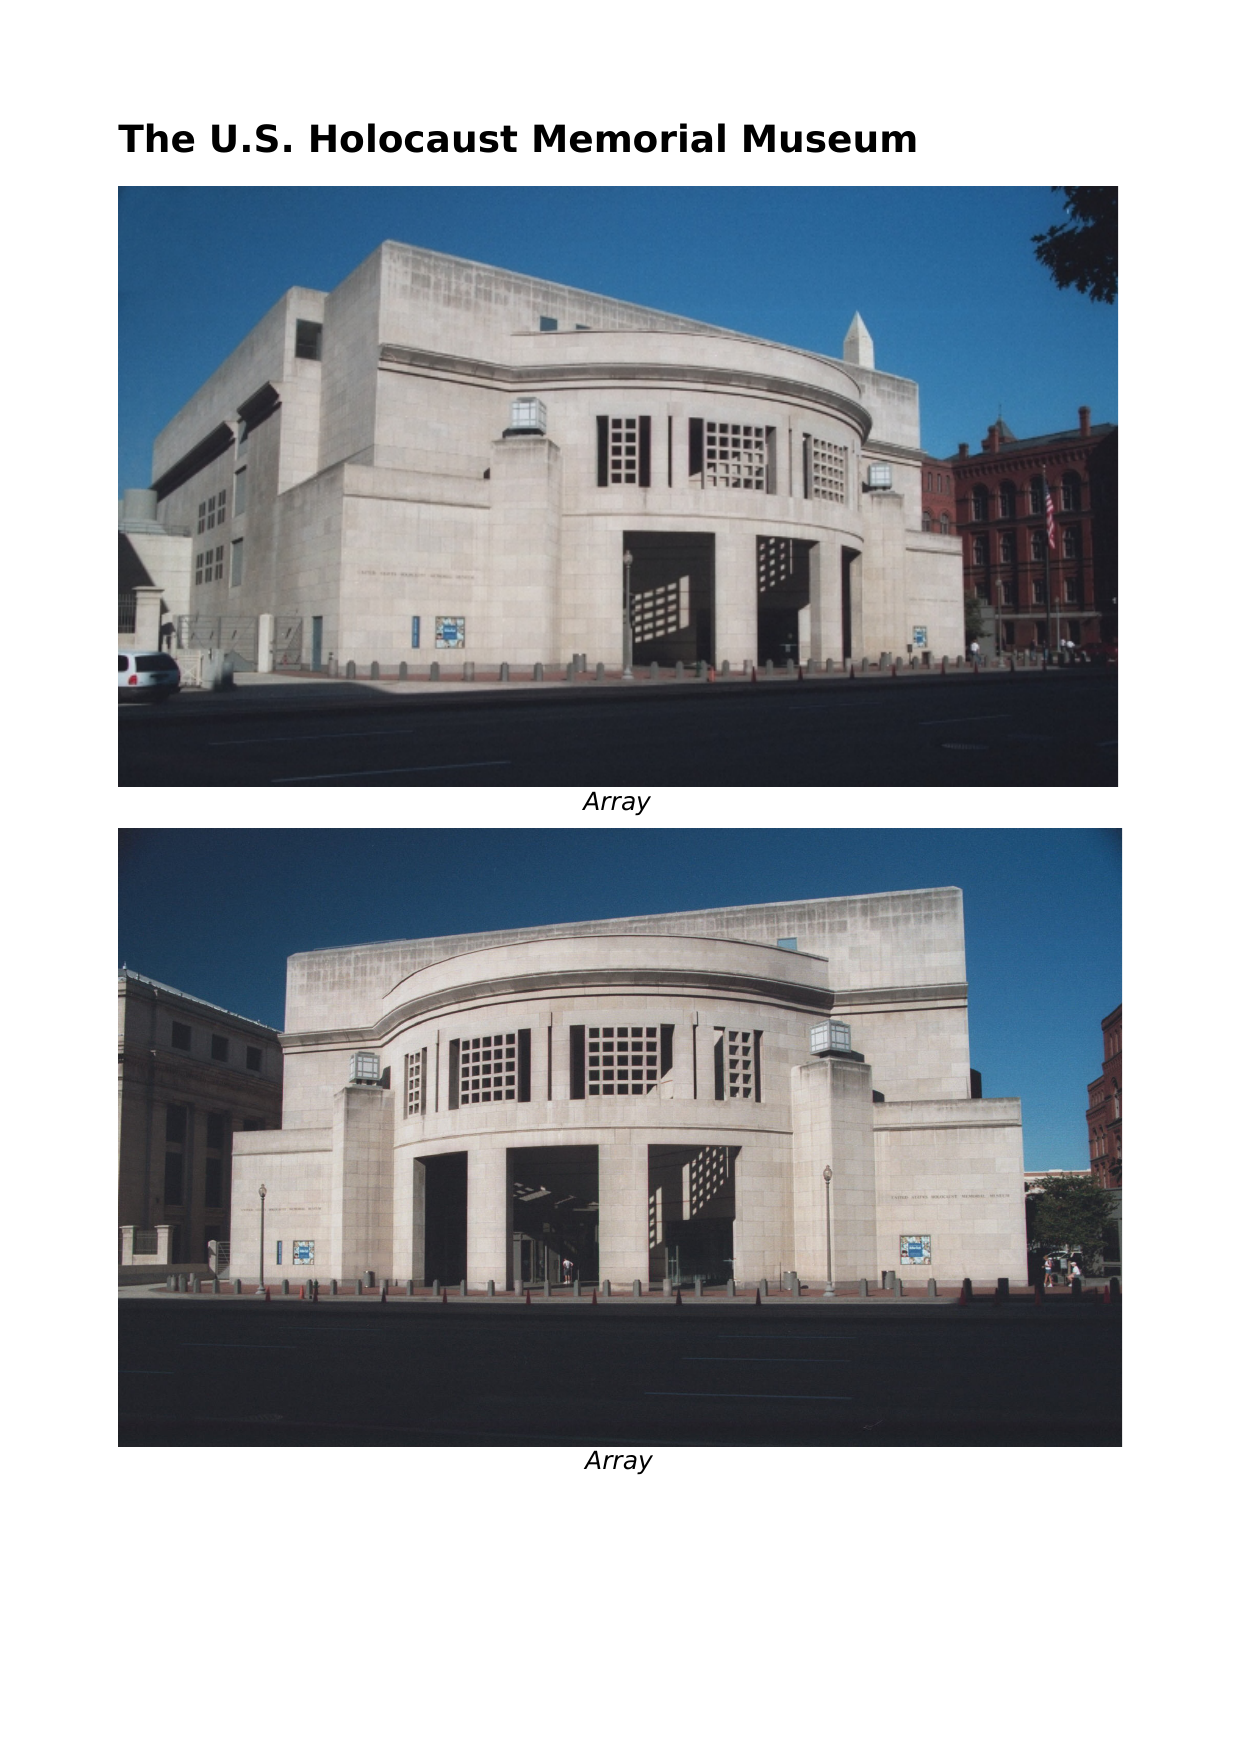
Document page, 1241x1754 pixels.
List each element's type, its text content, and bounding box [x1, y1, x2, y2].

text Array [118, 1447, 1122, 1475]
picture [118, 828, 1123, 1447]
picture [118, 186, 1119, 787]
subtitle The U.S. Holocaust Memorial Museum [118, 118, 1122, 162]
text Array [118, 787, 1118, 816]
